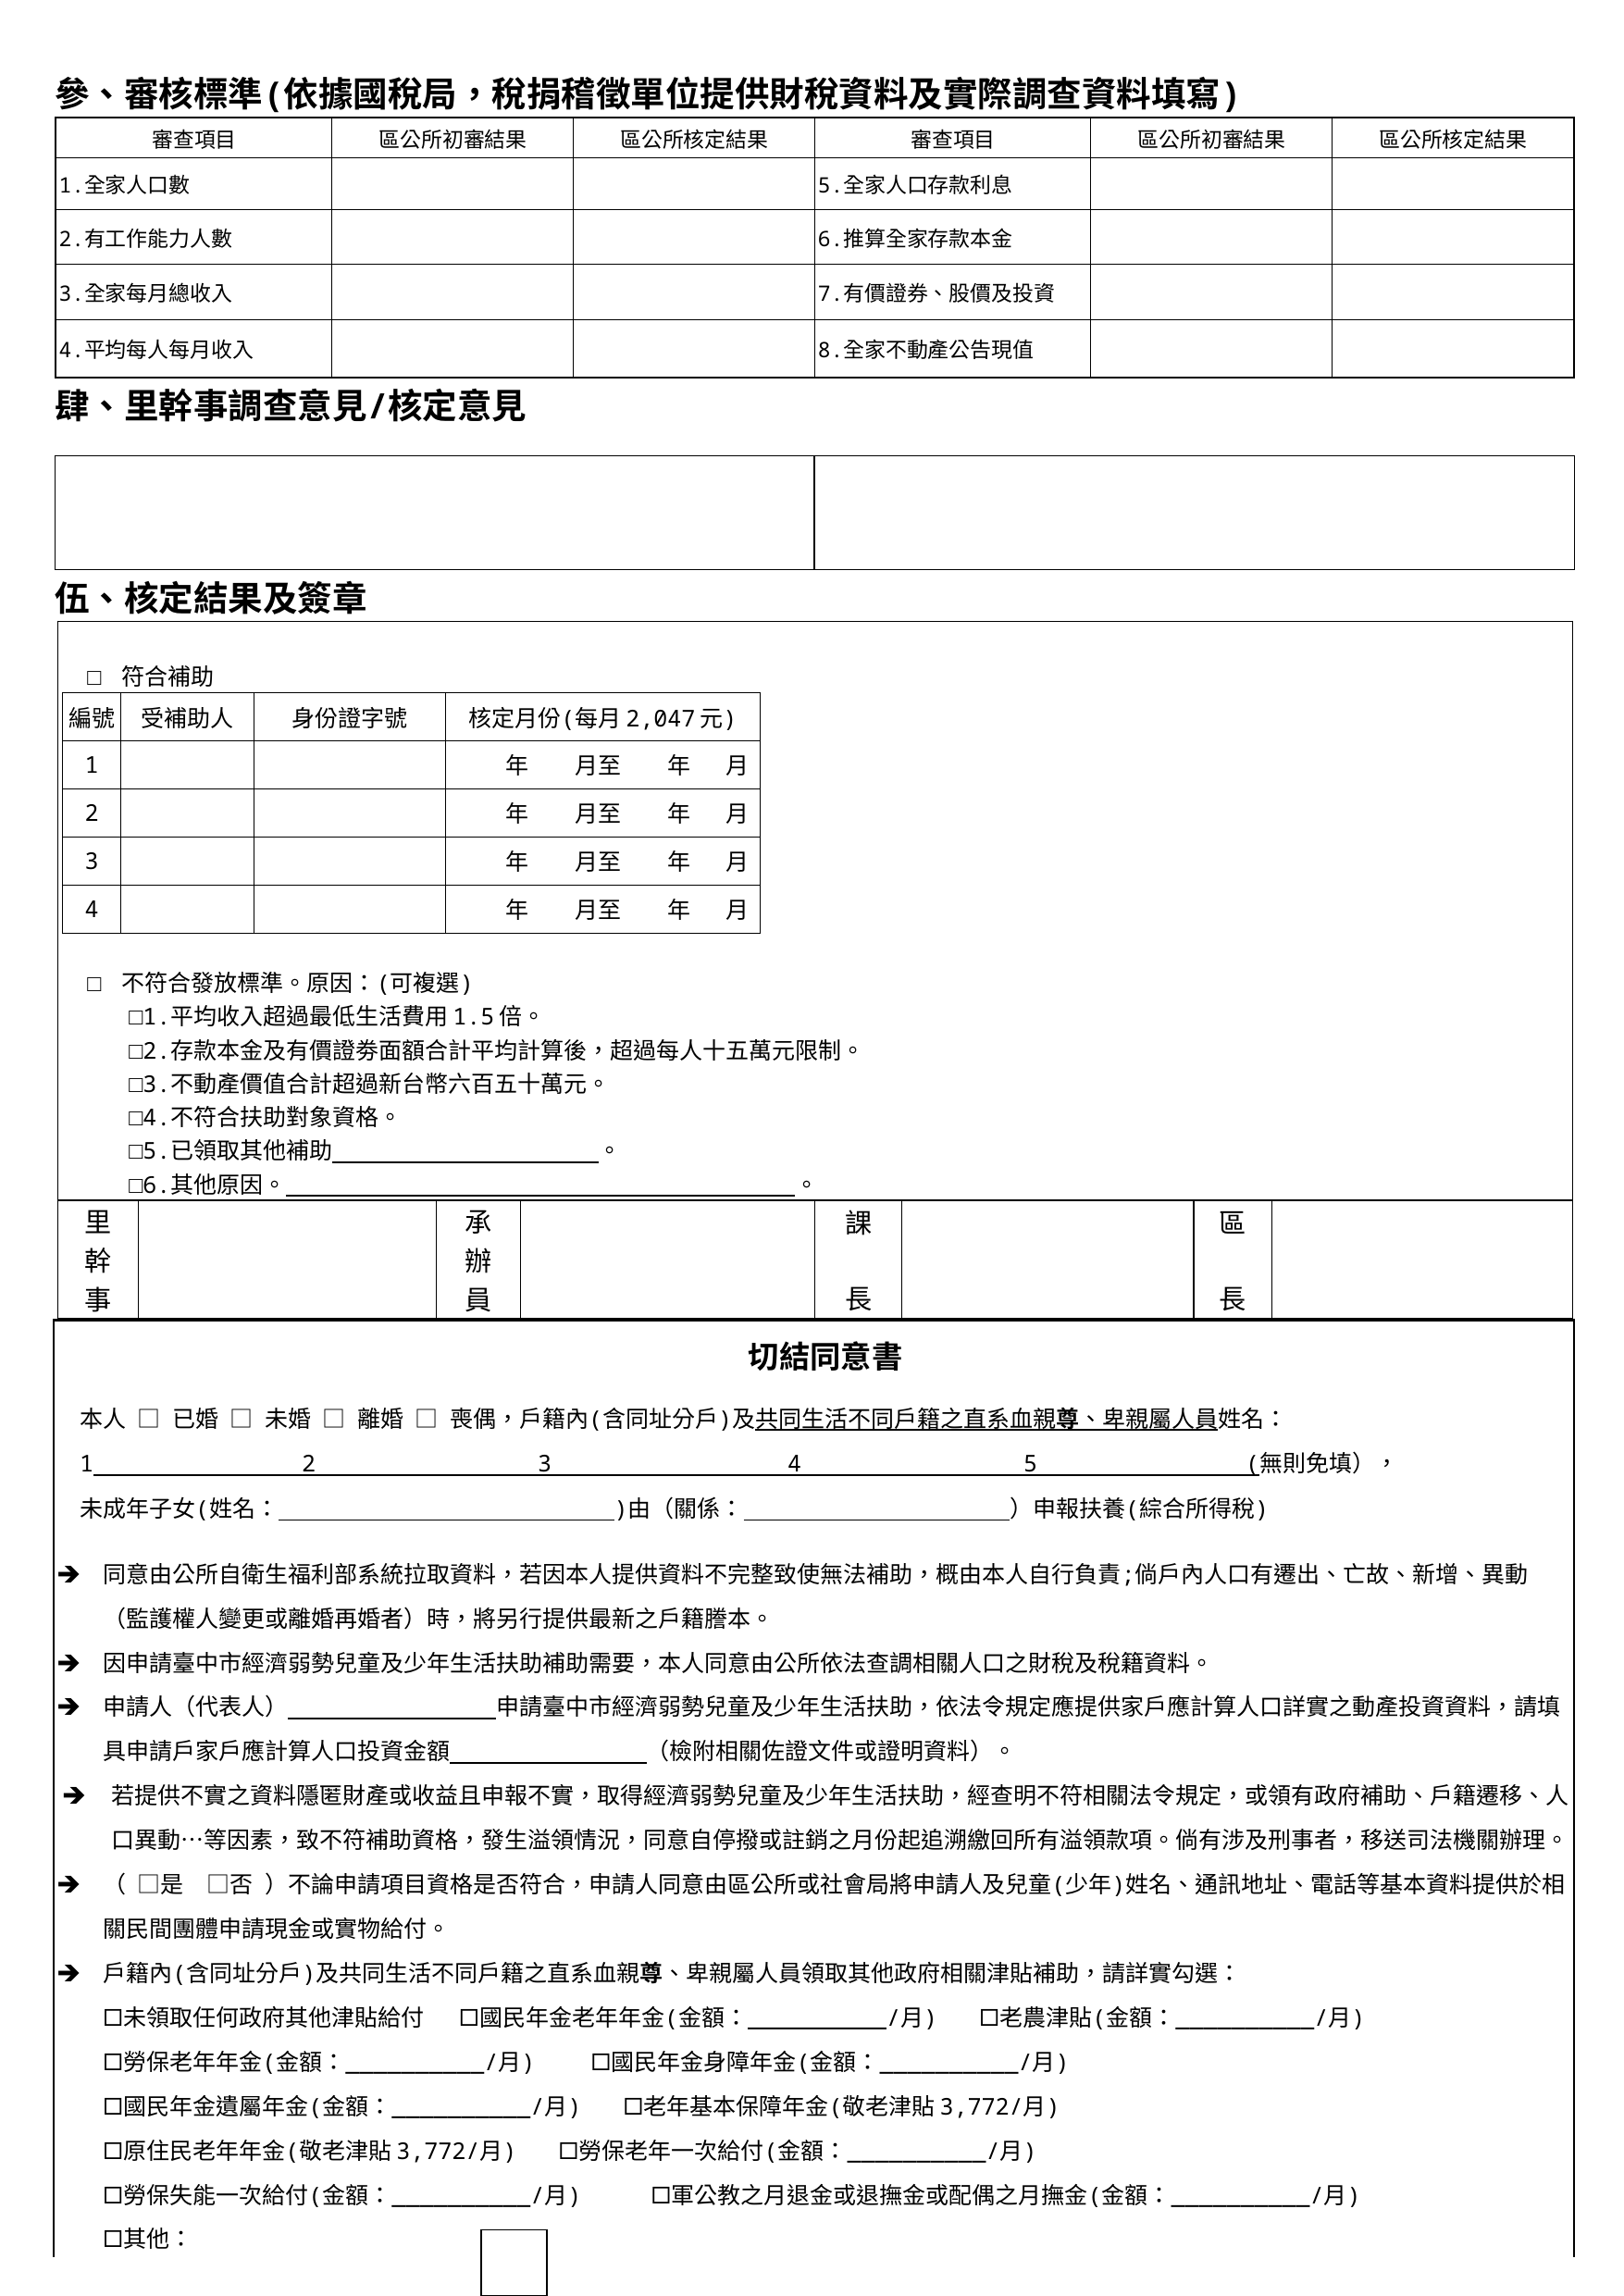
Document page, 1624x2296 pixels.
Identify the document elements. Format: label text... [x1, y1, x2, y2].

table_cell 6.推算全家存款本金 [815, 210, 1090, 264]
table_cell [254, 741, 445, 788]
table_header 審查項目 [815, 118, 1090, 157]
table_header 符合補助 不符合發放標準。原因：(可複選) □1.平均收入超過最低生活費用1.5倍。 □2.存款本金及有價證劵面額合計平均計算後，超過每人十五萬元限制。 □3.不動產價值合計超過新台幣六百五十萬元。 □4.不符合扶助對象資格。 □5.已領取其他補助 。 □6.其他原因。 。 [58, 622, 1572, 1199]
table_header 區公所初審結果 [332, 118, 573, 157]
table_cell [332, 210, 573, 264]
table_cell [521, 1201, 814, 1318]
table_cell 2.有工作能力人數 [56, 210, 331, 264]
table_cell [332, 320, 573, 377]
table_cell [1333, 210, 1573, 264]
table_cell 4 [63, 886, 120, 932]
table_cell 1.全家人口數 [56, 158, 331, 209]
table_header [56, 456, 813, 569]
table_cell 承 辦 員 [437, 1201, 520, 1318]
table_cell 3 [63, 838, 120, 885]
table_header 切結同意書 本人 □ 已婚 □ 未婚 □ 離婚 □ 喪偶，戶籍內(含同址分戶)及共同生活不同戶籍之直系血親尊、卑親屬人員姓名： 1 2 3 4 5 (無則免填）， 未成年子女(姓名： )由（關係： ）申報扶養(綜合所得稅) 同意由公所自衛生福利部系統拉取資料，若因本人提供資料不完整致使無法補助，概由本人自行負責;倘戶內人口有遷出、亡故、新增、異動（監護權人變更或離婚再婚者）時，將另行提供最新之戶籍謄本。 因申請臺中市經濟弱勢兒童及少年生活扶助補助需要，本人同意由公所依法查調相關人口之財稅及稅籍資料。 申請人（代表人） 申請臺中市經濟弱勢兒童及少年生活扶助，依法令規定應提供家戶應計算人口詳實之動產投資資料，請填具申請戶家戶應計算人口投資金額 （檢附相關佐證文件或證明資料）。 若提供不實之資料隱匿財產或收益且申報不實，取得經濟弱勢兒童及少年生活扶助，經查明不符相關法令規定，或領有政府補助、戶籍遷移、人口異動…等因素，致不符補助資格，發生溢領情況，同意自停撥或註銷之月份起追溯繳回所有溢領款項。倘有涉及刑事者，移送司法機關辦理。 （ □是 □否 ）不論申請項目資格是否符合，申請人同意由區公所或社會局將申請人及兒童(少年)姓名、通訊地址、電話等基本資料提供於相關民間團體申請現金或實物給付。 戶籍內(含同址分戶)及共同生活不同戶籍之直系血親尊、卑親屬人員領取其他政府相關津貼補助，請詳實勾選： 未領取任何政府其他津貼給付 國民年金老年年金(金額：__________/月) 老農津貼(金額：__________/月) 勞保老年年金(金額：__________/月) 國民年金身障年金(金額：__________/月) 國民年金遺屬年金(金額：__________/月) 老年基本保障年金(敬老津貼3,772/月) 原住民老年年金(敬老津貼3,772/月) 勞保老年一次給付(金額：__________/月) 勞保失能一次給付(金額：__________/月) 軍公教之月退金或退撫金或配偶之月撫金(金額：__________/月) 其他： [55, 1322, 1573, 2256]
table_cell 7.有價證券、股價及投資 [815, 265, 1090, 319]
table_cell 3.全家每月總收入 [56, 265, 331, 319]
table_cell [121, 886, 254, 932]
table_cell [254, 838, 445, 885]
table_header 區公所初審結果 [1091, 118, 1332, 157]
table_cell [574, 265, 814, 319]
table_cell [1091, 320, 1332, 377]
table_cell [902, 1201, 1193, 1318]
table_cell 里 幹 事 [58, 1201, 138, 1318]
table_cell 年 月至 年 月 [446, 838, 760, 885]
table_cell 5.全家人口存款利息 [815, 158, 1090, 209]
table_header 區公所核定結果 [1333, 118, 1573, 157]
table_cell [1091, 210, 1332, 264]
table_header 受補助人 [121, 693, 254, 739]
table_cell [121, 838, 254, 885]
table_cell 年 月至 年 月 [446, 886, 760, 932]
table_cell [332, 265, 573, 319]
table_cell [1091, 158, 1332, 209]
text 伍、核定結果及簽章 [55, 570, 1568, 621]
table_cell [332, 158, 573, 209]
table_cell [121, 741, 254, 788]
table_cell 2 [63, 789, 120, 836]
table_cell 課 長 [815, 1201, 901, 1318]
table_cell [121, 789, 254, 836]
table_cell 4.平均每人每月收入 [56, 320, 331, 377]
table_header 審查項目 [56, 118, 331, 157]
table_cell [574, 158, 814, 209]
table_cell [574, 210, 814, 264]
table_cell 1 [63, 741, 120, 788]
table_header [815, 456, 1574, 569]
table_cell [254, 886, 445, 932]
table_cell 區 長 [1195, 1201, 1271, 1318]
table_header 核定月份(每月2,047元) [446, 693, 760, 739]
table_cell 年 月至 年 月 [446, 789, 760, 836]
table_cell [574, 320, 814, 377]
table_cell [254, 789, 445, 836]
text 參、審核標準(依據國稅局，稅捐稽徵單位提供財稅資料及實際調查資料填寫) [55, 67, 1568, 117]
text 肆、里幹事調查意見/核定意見 [55, 379, 1568, 428]
table_header 身份證字號 [254, 693, 445, 739]
table_cell [139, 1201, 436, 1318]
table_cell [1272, 1201, 1572, 1318]
table_header [60, 692, 775, 965]
table_cell [1091, 265, 1332, 319]
table_cell [1333, 265, 1573, 319]
table_cell [1333, 320, 1573, 377]
table_cell 年 月至 年 月 [446, 741, 760, 788]
table_cell [1333, 158, 1573, 209]
table_header 編號 [63, 693, 120, 739]
table_header 區公所核定結果 [574, 118, 814, 157]
table_cell 8.全家不動產公告現值 [815, 320, 1090, 377]
